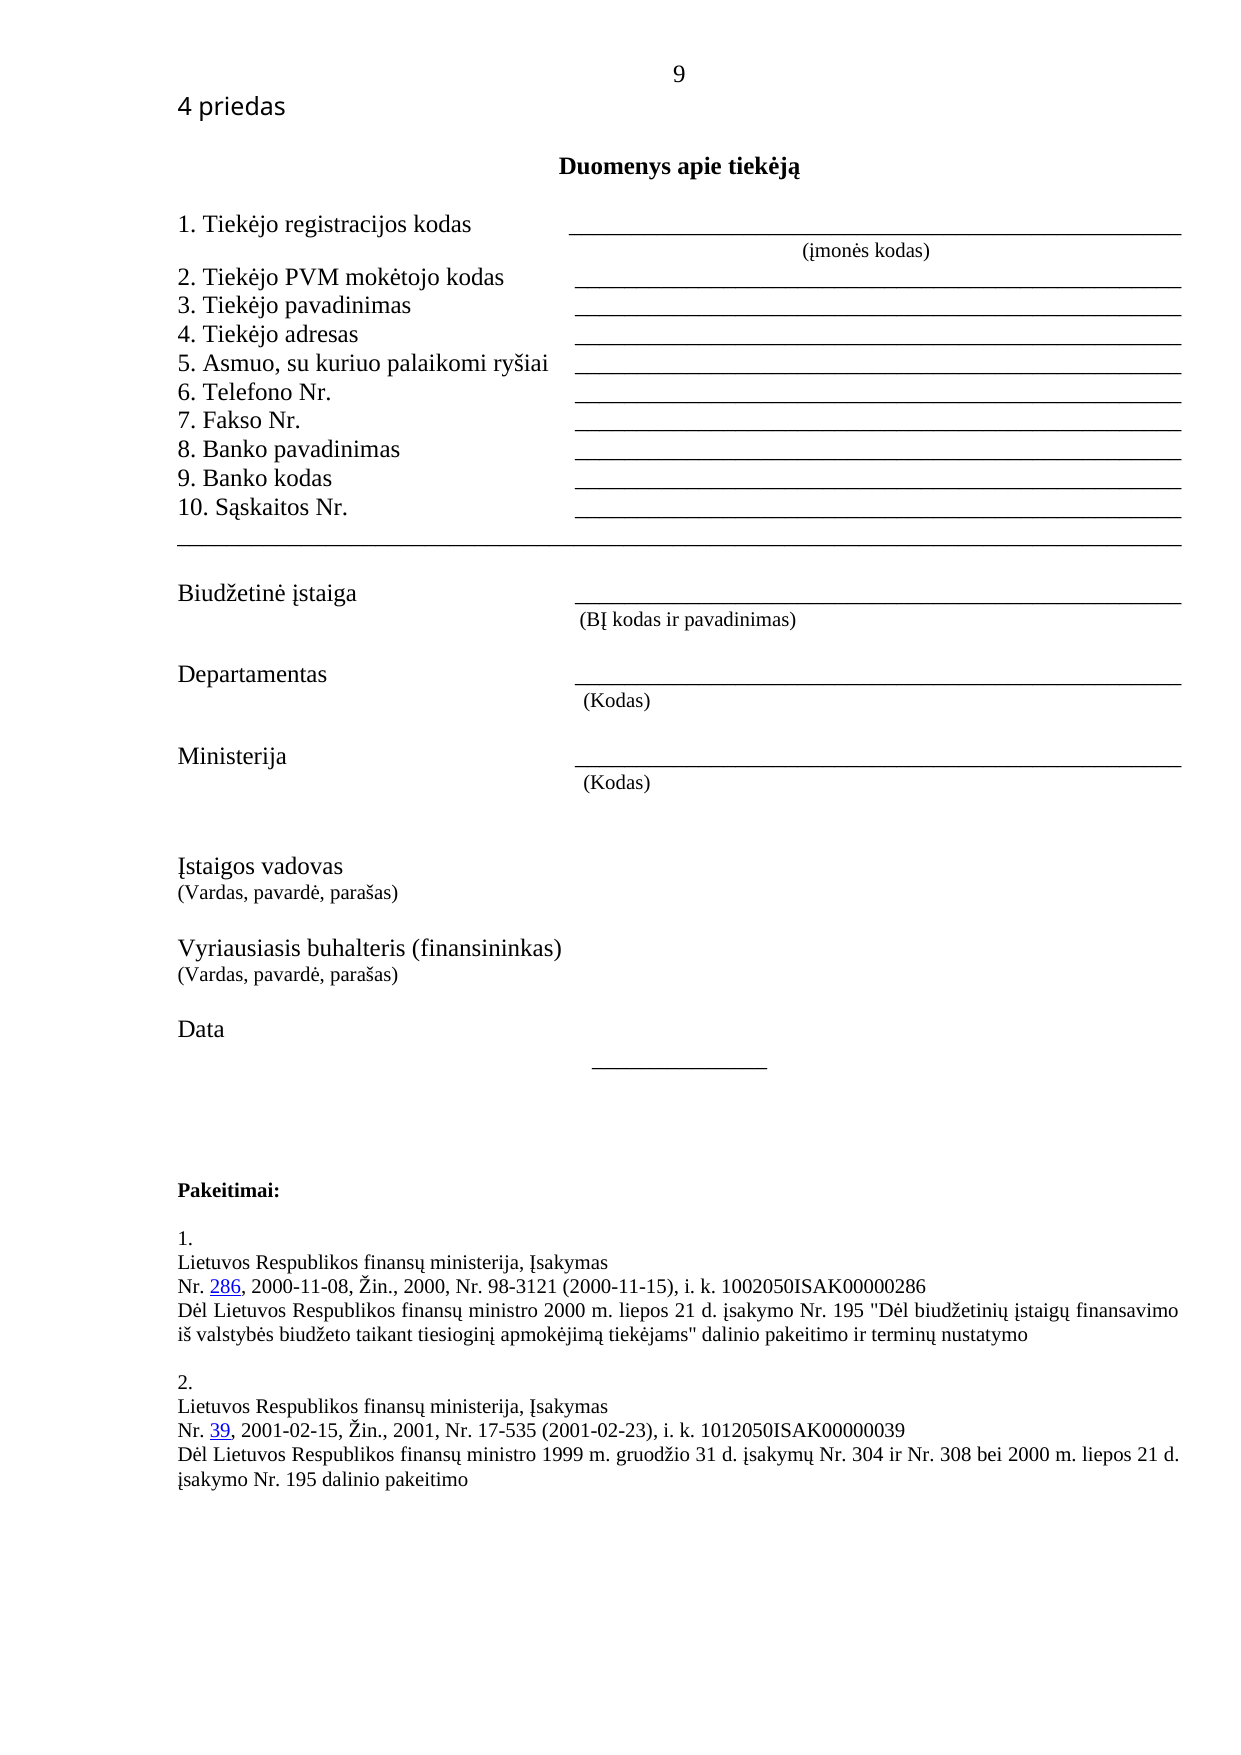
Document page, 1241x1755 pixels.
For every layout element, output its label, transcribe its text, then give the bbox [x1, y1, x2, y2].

text 7. Fakso Nr. [177, 406, 1181, 434]
text Duomenys apie tiekėją [177, 151, 1181, 180]
text (įmonės kodas) [177, 238, 1181, 262]
text Įstaigos vadovas [177, 851, 1181, 880]
text Pakeitimai: [177, 1178, 1181, 1202]
text Nr. 39, 2001-02-15, Žin., 2001, Nr. 17-535 (2001-02-23), i. k. 1012050ISAK00000039 [177, 1418, 1181, 1442]
text 8. Banko pavadinimas [177, 434, 1181, 463]
text ______________ [177, 1043, 1181, 1072]
text 1. [177, 1226, 1181, 1250]
text 6. Telefono Nr. [177, 377, 1181, 406]
text Dėl Lietuvos Respublikos finansų ministro 1999 m. gruodžio 31 d. įsakymų Nr. 304 ir Nr. 308 bei 2000 m. liepos 21 d. įsakymo Nr. 195 dalinio pakeitimo [177, 1442, 1181, 1491]
text Departamentas [177, 659, 1181, 688]
text Vyriausiasis buhalteris (finansininkas) [177, 933, 1181, 962]
text Lietuvos Respublikos finansų ministerija, Įsakymas [177, 1394, 1181, 1418]
text Lietuvos Respublikos finansų ministerija, Įsakymas [177, 1250, 1181, 1274]
text (Kodas) [177, 688, 1181, 712]
text 1. Tiekėjo registracijos kodas [177, 209, 1181, 238]
text (Vardas, pavardė, parašas) [177, 962, 1181, 986]
text 10. Sąskaitos Nr. [177, 492, 1181, 521]
text Data [177, 1014, 1181, 1043]
text Biudžetinė įstaiga [177, 578, 1181, 607]
text (Kodas) [177, 770, 1181, 794]
text Dėl Lietuvos Respublikos finansų ministro 2000 m. liepos 21 d. įsakymo Nr. 195 "Dėl biudžetinių įstaigų finansavimo iš valstybės biudžeto taikant tiesioginį apmokėjimą tiekėjams" dalinio pakeitimo ir terminų nustatymo [177, 1298, 1181, 1346]
text 9. Banko kodas [177, 463, 1181, 492]
text Nr. 286, 2000-11-08, Žin., 2000, Nr. 98-3121 (2000-11-15), i. k. 1002050ISAK00000286 [177, 1274, 1181, 1298]
text 5. Asmuo, su kuriuo palaikomi ryšiai [177, 348, 1181, 377]
text (Vardas, pavardė, parašas) [177, 880, 1181, 904]
text 2. Tiekėjo PVM mokėtojo kodas [177, 262, 1181, 291]
text Ministerija [177, 741, 1181, 770]
text 4 priedas [177, 89, 1181, 123]
text (BĮ kodas ir pavadinimas) [177, 607, 1181, 631]
text 4. Tiekėjo adresas [177, 319, 1181, 348]
text 3. Tiekėjo pavadinimas [177, 291, 1181, 319]
text 2. [177, 1370, 1181, 1394]
